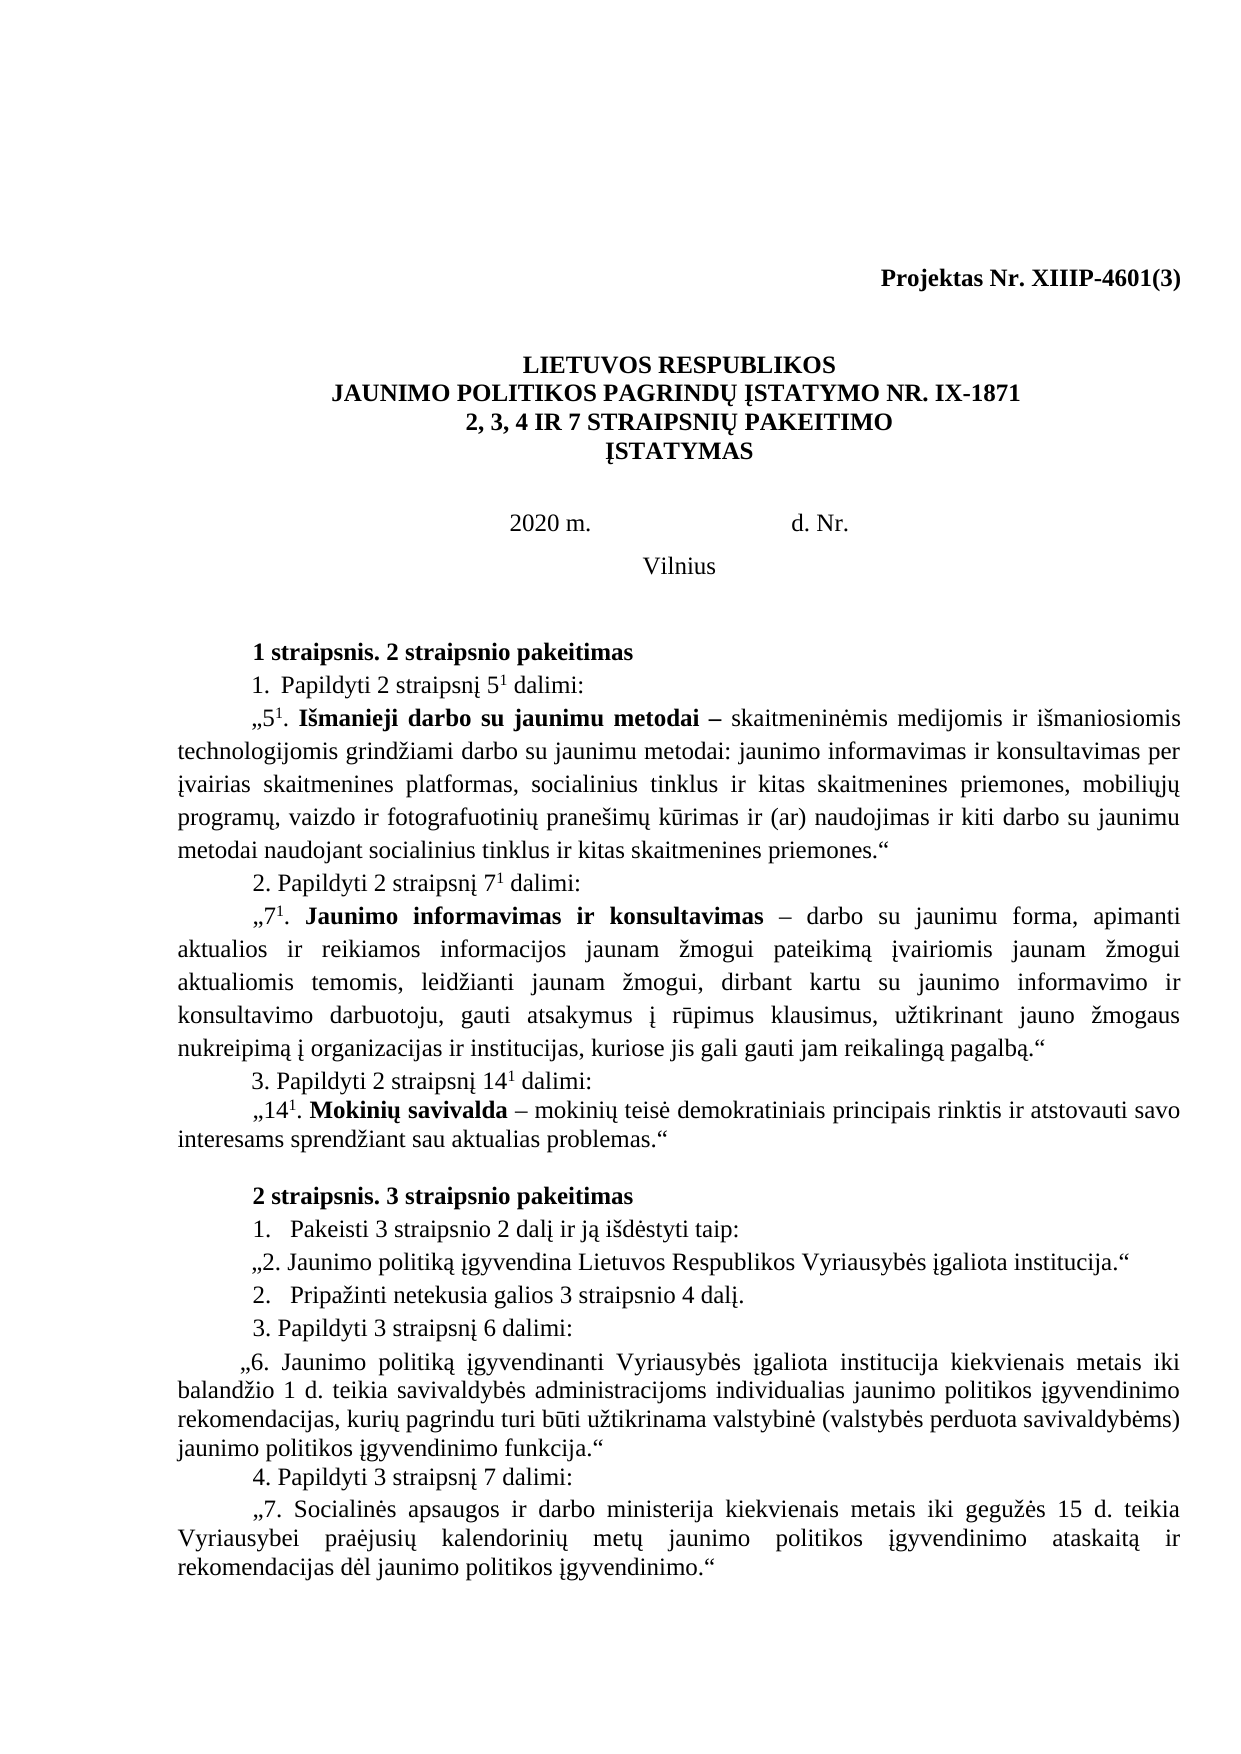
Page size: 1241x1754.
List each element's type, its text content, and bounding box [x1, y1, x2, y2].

text „71. Jaunimo informavimas ir konsultavimas – darbo su jaunimu forma, apimanti aktualios ir reikiamos informacijos jaunam žmogui pateikimą įvairiomis jaunam žmogui aktualiomis temomis, leidžianti jaunam žmogui, dirbant kartu su jaunimo informavimo ir konsultavimo darbuotoju, gauti atsakymus į rūpimus klausimus, užtikrinant jauno žmogaus nukreipimą į organizacijas ir institucijas, kuriose jis gali gauti jam reikalingą pagalbą.“ [177, 901, 1181, 1062]
text 3. Papildyti 2 straipsnį 141 dalimi: [177, 1066, 1181, 1095]
text 2. Papildyti 2 straipsnį 71 dalimi: [177, 868, 1181, 897]
text Projektas Nr. XIIIP-4601(3) [177, 263, 1181, 292]
text ĮSTATYMAS [177, 436, 1181, 465]
text 2, 3, 4 IR 7 STRAIPSNIŲ PAKEITIMO [177, 407, 1181, 436]
text 3. Papildyti 3 straipsnį 6 dalimi: [252, 1313, 1181, 1342]
text 1 straipsnis. 2 straipsnio pakeitimas [177, 637, 1181, 666]
text 2. Pripažinti netekusia galios 3 straipsnio 4 dalį. [252, 1281, 1181, 1309]
text 1. Pakeisti 3 straipsnio 2 dalį ir ją išdėstyti taip: [252, 1214, 1181, 1243]
text 4. Papildyti 3 straipsnį 7 dalimi: [252, 1462, 1181, 1490]
text „2. Jaunimo politiką įgyvendina Lietuvos Respublikos Vyriausybės įgaliota institucija.“ [177, 1247, 1181, 1276]
text 2020 m. d. Nr. [177, 508, 1181, 537]
text „6. Jaunimo politiką įgyvendinanti Vyriausybės įgaliota institucija kiekvienais metais iki balandžio 1 d. teikia savivaldybės administracijoms individualias jaunimo politikos įgyvendinimo rekomendacijas, kurių pagrindu turi būti užtikrinama valstybinė (valstybės perduota savivaldybėms) jaunimo politikos įgyvendinimo funkcija.“ [177, 1347, 1181, 1462]
text 2 straipsnis. 3 straipsnio pakeitimas [177, 1181, 1181, 1210]
text 1. Papildyti 2 straipsnį 51 dalimi: [177, 670, 1181, 699]
text JAUNIMO POLITIKOS PAGRINDŲ ĮSTATYMO NR. IX-1871 [177, 378, 1181, 407]
text „51. Išmanieji darbo su jaunimu metodai – skaitmeninėmis medijomis ir išmaniosiomis technologijomis grindžiami darbo su jaunimu metodai: jaunimo informavimas ir konsultavimas per įvairias skaitmenines platformas, socialinius tinklus ir kitas skaitmenines priemones, mobiliųjų programų, vaizdo ir fotografuotinių pranešimų kūrimas ir (ar) naudojimas ir kiti darbo su jaunimu metodai naudojant socialinius tinklus ir kitas skaitmenines priemones.“ [177, 703, 1181, 864]
text LIETUVOS RESPUBLIKOS [177, 350, 1181, 378]
text „7. Socialinės apsaugos ir darbo ministerija kiekvienais metais iki gegužės 15 d. teikia Vyriausybei praėjusių kalendorinių metų jaunimo politikos įgyvendinimo ataskaitą ir rekomendacijas dėl jaunimo politikos įgyvendinimo.“ [177, 1494, 1181, 1581]
text Vilnius [177, 551, 1181, 580]
text „141. Mokinių savivalda – mokinių teisė demokratiniais principais rinktis ir atstovauti savo interesams sprendžiant sau aktualias problemas.“ [177, 1095, 1181, 1153]
